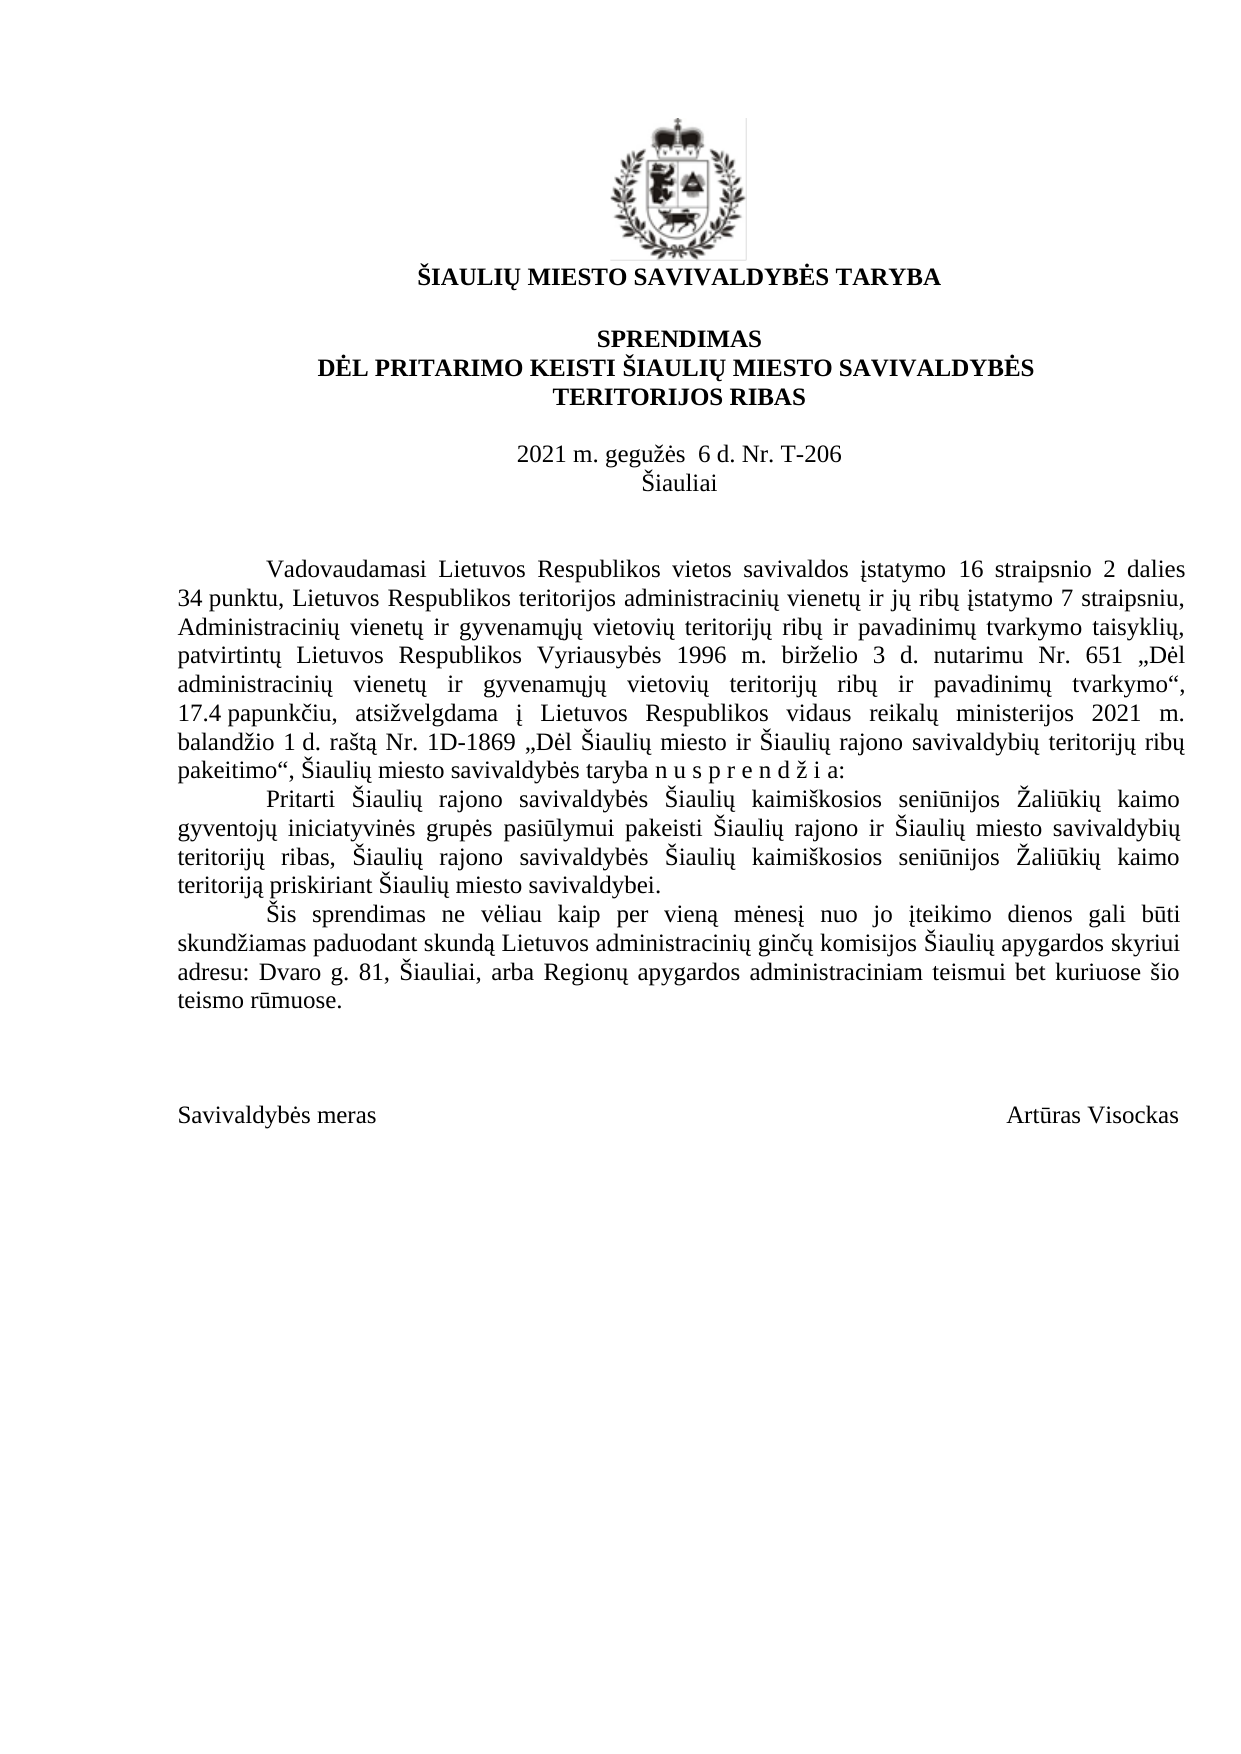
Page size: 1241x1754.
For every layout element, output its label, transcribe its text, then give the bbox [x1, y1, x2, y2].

text ŠIAULIŲ MIESTO SAVIVALDYBĖS TARYBA [177, 262, 1181, 291]
text Šis sprendimas ne vėliau kaip per vieną mėnesį nuo jo įteikimo dienos gali būti skundžiamas paduodant skundą Lietuvos administracinių ginčų komisijos Šiaulių apygardos skyriui adresu: Dvaro g. 81, Šiauliai, arba Regionų apygardos administraciniam teismui bet kuriuose šio teismo rūmuose. [177, 899, 1181, 1014]
text SPRENDIMAS [177, 324, 1181, 353]
text Savivaldybės meras Artūras Visockas [177, 1100, 1181, 1129]
text Šiauliai [177, 468, 1181, 497]
text TERITORIJOS RIBAS [177, 382, 1181, 410]
text DĖL PRITARIMO KEISTI ŠIAULIŲ MIESTO SAVIVALDYBĖS [177, 353, 1181, 382]
text Vadovaudamasi Lietuvos Respublikos vietos savivaldos įstatymo 16 straipsnio 2 dalies 34 punktu, Lietuvos Respublikos teritorijos administracinių vienetų ir jų ribų įstatymo 7 straipsniu, Administracinių vienetų ir gyvenamųjų vietovių teritorijų ribų ir pavadinimų tvarkymo taisyklių, patvirtintų Lietuvos Respublikos Vyriausybės 1996 m. birželio 3 d. nutarimu Nr. 651 „Dėl administracinių vienetų ir gyvenamųjų vietovių teritorijų ribų ir pavadinimų tvarkymo“, 17.4 papunkčiu, atsižvelgdama į Lietuvos Respublikos vidaus reikalų ministerijos 2021 m. balandžio 1 d. raštą Nr. 1D-1869 „Dėl Šiaulių miesto ir Šiaulių rajono savivaldybių teritorijų ribų pakeitimo“, Šiaulių miesto savivaldybės taryba nusprendžia: [177, 554, 1186, 784]
text Pritarti Šiaulių rajono savivaldybės Šiaulių kaimiškosios seniūnijos Žaliūkių kaimo gyventojų iniciatyvinės grupės pasiūlymui pakeisti Šiaulių rajono ir Šiaulių miesto savivaldybių teritorijų ribas, Šiaulių rajono savivaldybės Šiaulių kaimiškosios seniūnijos Žaliūkių kaimo teritoriją priskiriant Šiaulių miesto savivaldybei. [177, 784, 1181, 899]
text 2021 m. gegužės 6 d. Nr. T-206 [177, 439, 1181, 468]
